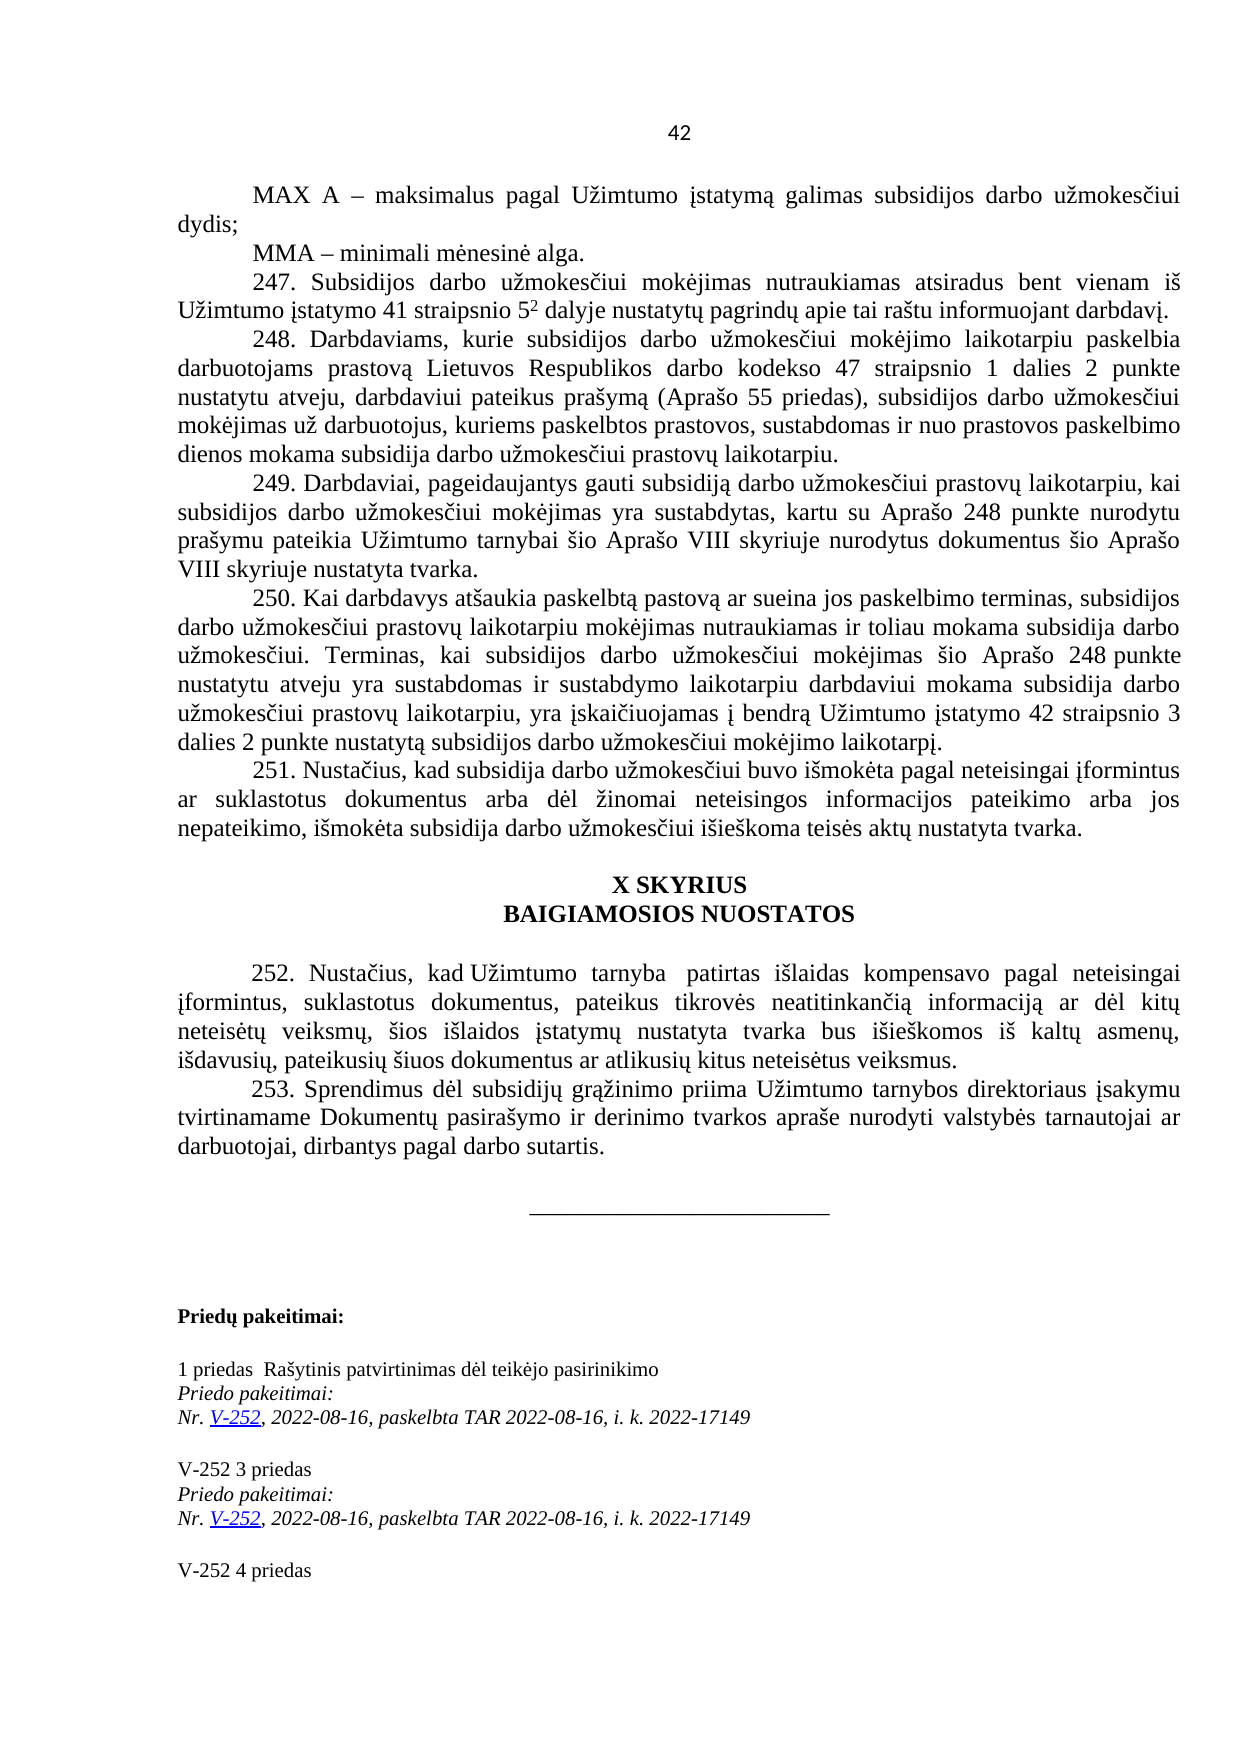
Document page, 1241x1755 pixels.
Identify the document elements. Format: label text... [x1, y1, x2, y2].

text X SKYRIUS [177, 871, 1181, 899]
text Priedo pakeitimai: [177, 1481, 1181, 1506]
text Priedo pakeitimai: [177, 1381, 1181, 1404]
text BAIGIAMOSIOS NUOSTATOS [177, 899, 1181, 928]
text 250. Kai darbdavys atšaukia paskelbtą pastovą ar sueina jos paskelbimo terminas, subsidijos darbo užmokesčiui prastovų laikotarpiu mokėjimas nutraukiamas ir toliau mokama subsidija darbo užmokesčiui. Terminas, kai subsidijos darbo užmokesčiui mokėjimas šio Aprašo 248 punkte nustatytu atveju yra sustabdomas ir sustabdymo laikotarpiu darbdaviui mokama subsidija darbo užmokesčiui prastovų laikotarpiu, yra įskaičiuojamas į bendrą Užimtumo įstatymo 42 straipsnio 3 dalies 2 punkte nustatytą subsidijos darbo užmokesčiui mokėjimo laikotarpį. [177, 583, 1181, 756]
text 1 priedas Rašytinis patvirtinimas dėl teikėjo pasirinikimo [177, 1356, 1181, 1381]
text V-252 4 priedas [177, 1558, 1181, 1582]
text 247. Subsidijos darbo užmokesčiui mokėjimas nutraukiamas atsiradus bent vienam iš Užimtumo įstatymo 41 straipsnio 52 dalyje nustatytų pagrindų apie tai raštu informuojant darbdavį. [177, 267, 1181, 324]
text MAX A – maksimalus pagal Užimtumo įstatymą galimas subsidijos darbo užmokesčiui dydis; [177, 181, 1181, 238]
text 248. Darbdaviams, kurie subsidijos darbo užmokesčiui mokėjimo laikotarpiu paskelbia darbuotojams prastovą Lietuvos Respublikos darbo kodekso 47 straipsnio 1 dalies 2 punkte nustatytu atveju, darbdaviui pateikus prašymą (Aprašo 55 priedas), subsidijos darbo užmokesčiui mokėjimas už darbuotojus, kuriems paskelbtos prastovos, sustabdomas ir nuo prastovos paskelbimo dienos mokama subsidija darbo užmokesčiui prastovų laikotarpiu. [177, 324, 1181, 468]
text 249. Darbdaviai, pageidaujantys gauti subsidiją darbo užmokesčiui prastovų laikotarpiu, kai subsidijos darbo užmokesčiui mokėjimas yra sustabdytas, kartu su Aprašo 248 punkte nurodytu prašymu pateikia Užimtumo tarnybai šio Aprašo VIII skyriuje nurodytus dokumentus šio Aprašo VIII skyriuje nustatyta tvarka. [177, 468, 1181, 583]
text V-252 3 priedas [177, 1457, 1181, 1481]
text ________________________ [177, 1189, 1181, 1217]
text 251. Nustačius, kad subsidija darbo užmokesčiui buvo išmokėta pagal neteisingai įformintus ar suklastotus dokumentus arba dėl žinomai neteisingos informacijos pateikimo arba jos nepateikimo, išmokėta subsidija darbo užmokesčiui išieškoma teisės aktų nustatyta tvarka. [177, 756, 1181, 842]
text Nr. V-252, 2022-08-16, paskelbta TAR 2022-08-16, i. k. 2022-17149 [177, 1506, 1181, 1529]
text Nr. V-252, 2022-08-16, paskelbta TAR 2022-08-16, i. k. 2022-17149 [177, 1404, 1181, 1429]
text MMA – minimali mėnesinė alga. [177, 238, 1181, 267]
text 252. Nustačius, kad Užimtumo tarnyba patirtas išlaidas kompensavo pagal neteisingai įformintus, suklastotus dokumentus, pateikus tikrovės neatitinkančią informaciją ar dėl kitų neteisėtų veiksmų, šios išlaidos įstatymų nustatyta tvarka bus išieškomos iš kaltų asmenų, išdavusių, pateikusių šiuos dokumentus ar atlikusių kitus neteisėtus veiksmus. [177, 957, 1181, 1074]
text 253. Sprendimus dėl subsidijų grąžinimo priima Užimtumo tarnybos direktoriaus įsakymu tvirtinamame Dokumentų pasirašymo ir derinimo tvarkos apraše nurodyti valstybės tarnautojai ar darbuotojai, dirbantys pagal darbo sutartis. [177, 1074, 1181, 1160]
text Priedų pakeitimai: [177, 1304, 1181, 1328]
